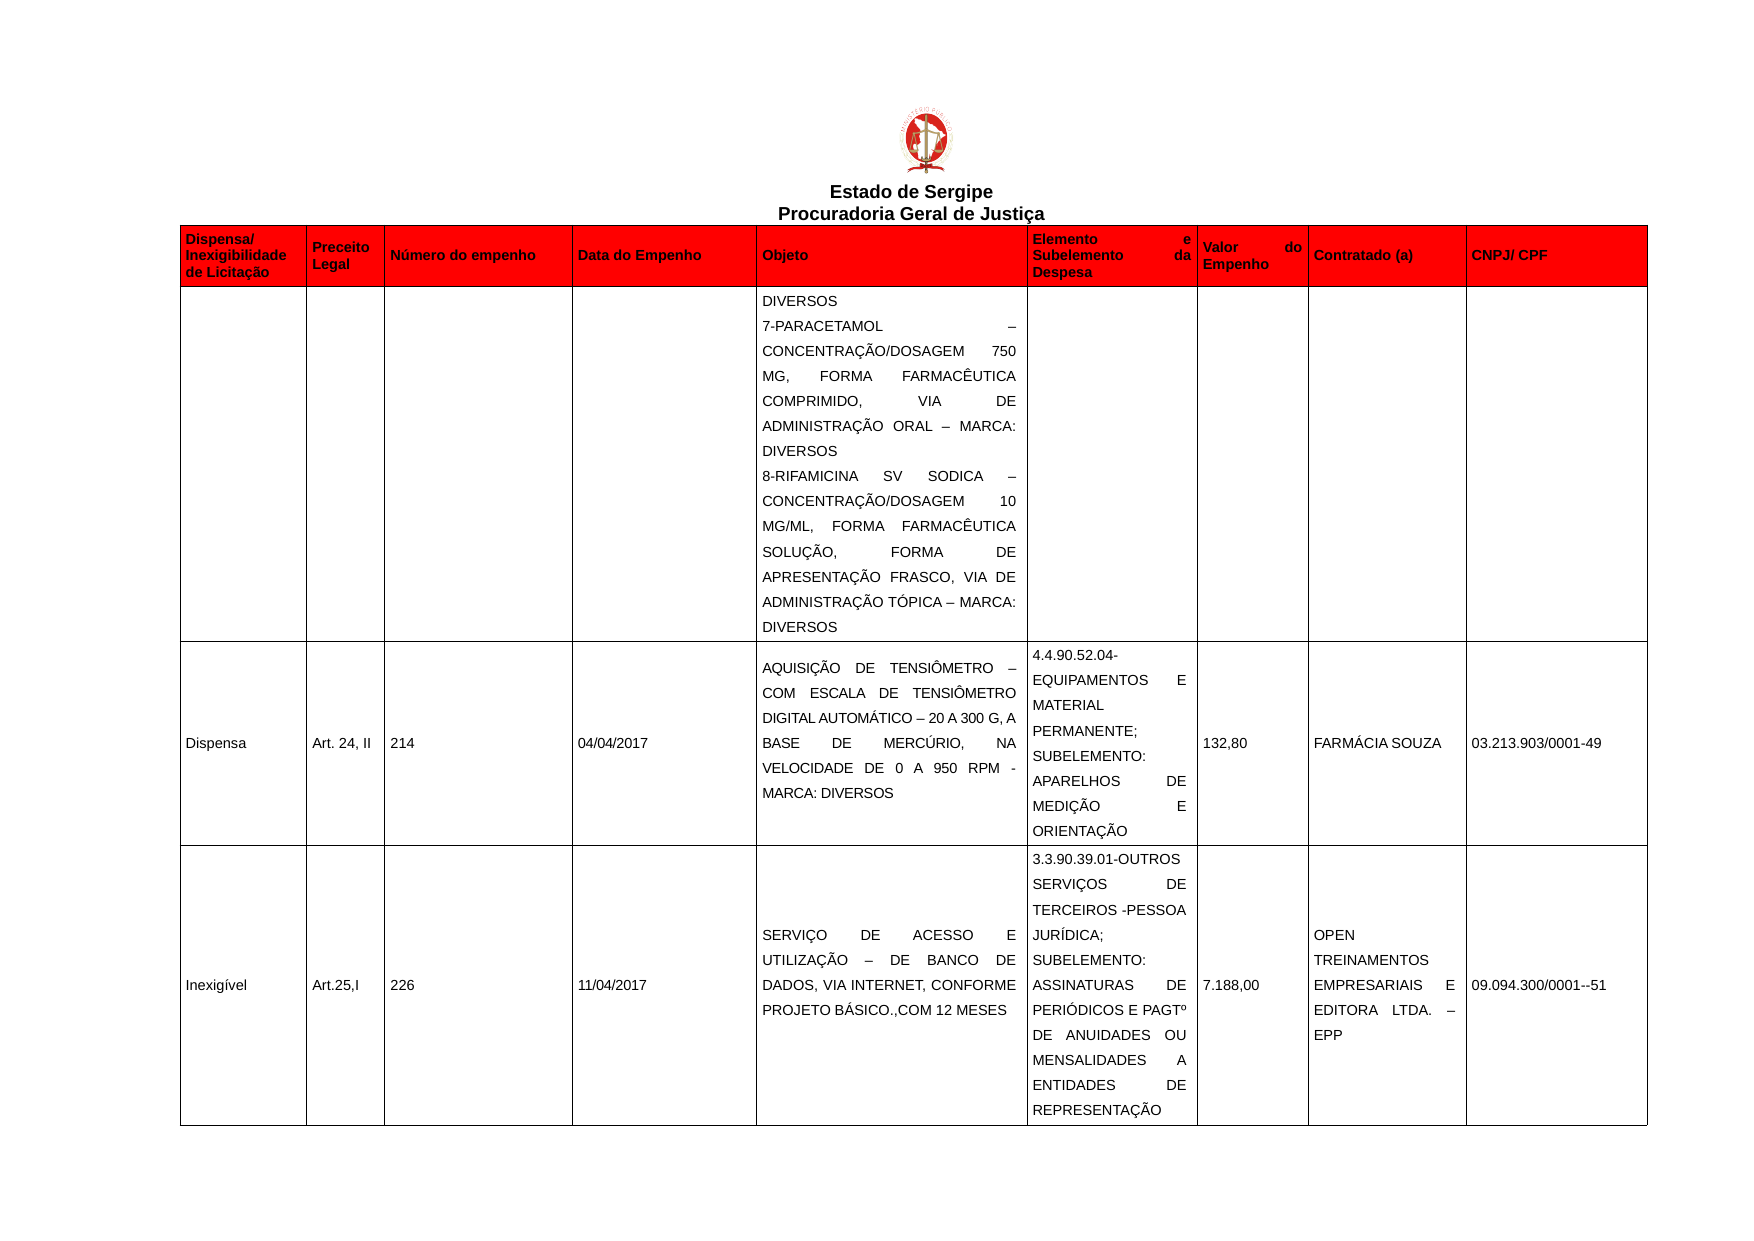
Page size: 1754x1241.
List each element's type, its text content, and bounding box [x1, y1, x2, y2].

table_cell [181, 287, 306, 641]
table_cell [573, 287, 756, 641]
table_cell Art. 24, II [307, 642, 384, 845]
table_cell 214 [385, 642, 572, 845]
table_header Elemento e Subelemento da Despesa [1028, 226, 1197, 286]
table_cell AQUISIÇÃO DE TENSIÔMETRO – COM ESCALA DE TENSIÔMETRO DIGITAL AUTOMÁTICO – 20 A 300 G, A BASE DE MERCÚRIO, NA VELOCIDADE DE 0 A 950 RPM - MARCA: DIVERSOS [757, 642, 1027, 845]
table_header Objeto [757, 226, 1027, 286]
table_cell [1198, 287, 1308, 641]
table_header Data do Empenho [573, 226, 756, 286]
table_cell 03.213.903/0001-49 [1467, 642, 1647, 845]
table_cell Inexigível [181, 846, 306, 1124]
table_cell 11/04/2017 [573, 846, 756, 1124]
table_cell OPEN TREINAMENTOS EMPRESARIAIS E EDITORA LTDA. – EPP [1309, 846, 1466, 1124]
table_cell 04/04/2017 [573, 642, 756, 845]
table_header Dispensa/Inexigibilidade de Licitação [181, 226, 306, 286]
table_cell 7.188,00 [1198, 846, 1308, 1124]
table_cell [385, 287, 572, 641]
table_cell Art.25,I [307, 846, 384, 1124]
table_cell SERVIÇO DE ACESSO E UTILIZAÇÃO – DE BANCO DE DADOS, VIA INTERNET, CONFORME PROJETO BÁSICO.,COM 12 MESES [757, 846, 1027, 1124]
table_cell Dispensa [181, 642, 306, 845]
table_cell [1309, 287, 1466, 641]
table_header Preceito Legal [307, 226, 384, 286]
table_cell DIVERSOS 7-PARACETAMOL – CONCENTRAÇÃO/DOSAGEM 750 MG, FORMA FARMACÊUTICA COMPRIMIDO, VIA DE ADMINISTRAÇÃO ORAL – MARCA: DIVERSOS 8-RIFAMICINA SV SODICA – CONCENTRAÇÃO/DOSAGEM 10 MG/ML, FORMA FARMACÊUTICA SOLUÇÃO, FORMA DE APRESENTAÇÃO FRASCO, VIA DE ADMINISTRAÇÃO TÓPICA – MARCA: DIVERSOS [757, 287, 1027, 641]
table_cell FARMÁCIA SOUZA [1309, 642, 1466, 845]
table_cell [307, 287, 384, 641]
table_header CNPJ/ CPF [1467, 226, 1647, 286]
table_cell [1028, 287, 1197, 641]
table_cell 226 [385, 846, 572, 1124]
table_header Contratado (a) [1309, 226, 1466, 286]
table_cell 3.3.90.39.01-OUTROS SERVIÇOS DE TERCEIROS -PESSOA JURÍDICA; SUBELEMENTO: ASSINATURAS DE PERIÓDICOS E PAGTº DE ANUIDADES OU MENSALIDADES A ENTIDADES DE REPRESENTAÇÃO [1028, 846, 1197, 1124]
table_cell 09.094.300/0001--51 [1467, 846, 1647, 1124]
table_header Valor do Empenho [1198, 226, 1308, 286]
table_cell [1467, 287, 1647, 641]
table_cell 132,80 [1198, 642, 1308, 845]
table_cell 4.4.90.52.04-EQUIPAMENTOS E MATERIAL PERMANENTE; SUBELEMENTO: APARELHOS DE MEDIÇÃO E ORIENTAÇÃO [1028, 642, 1197, 845]
table_header Número do empenho [385, 226, 572, 286]
